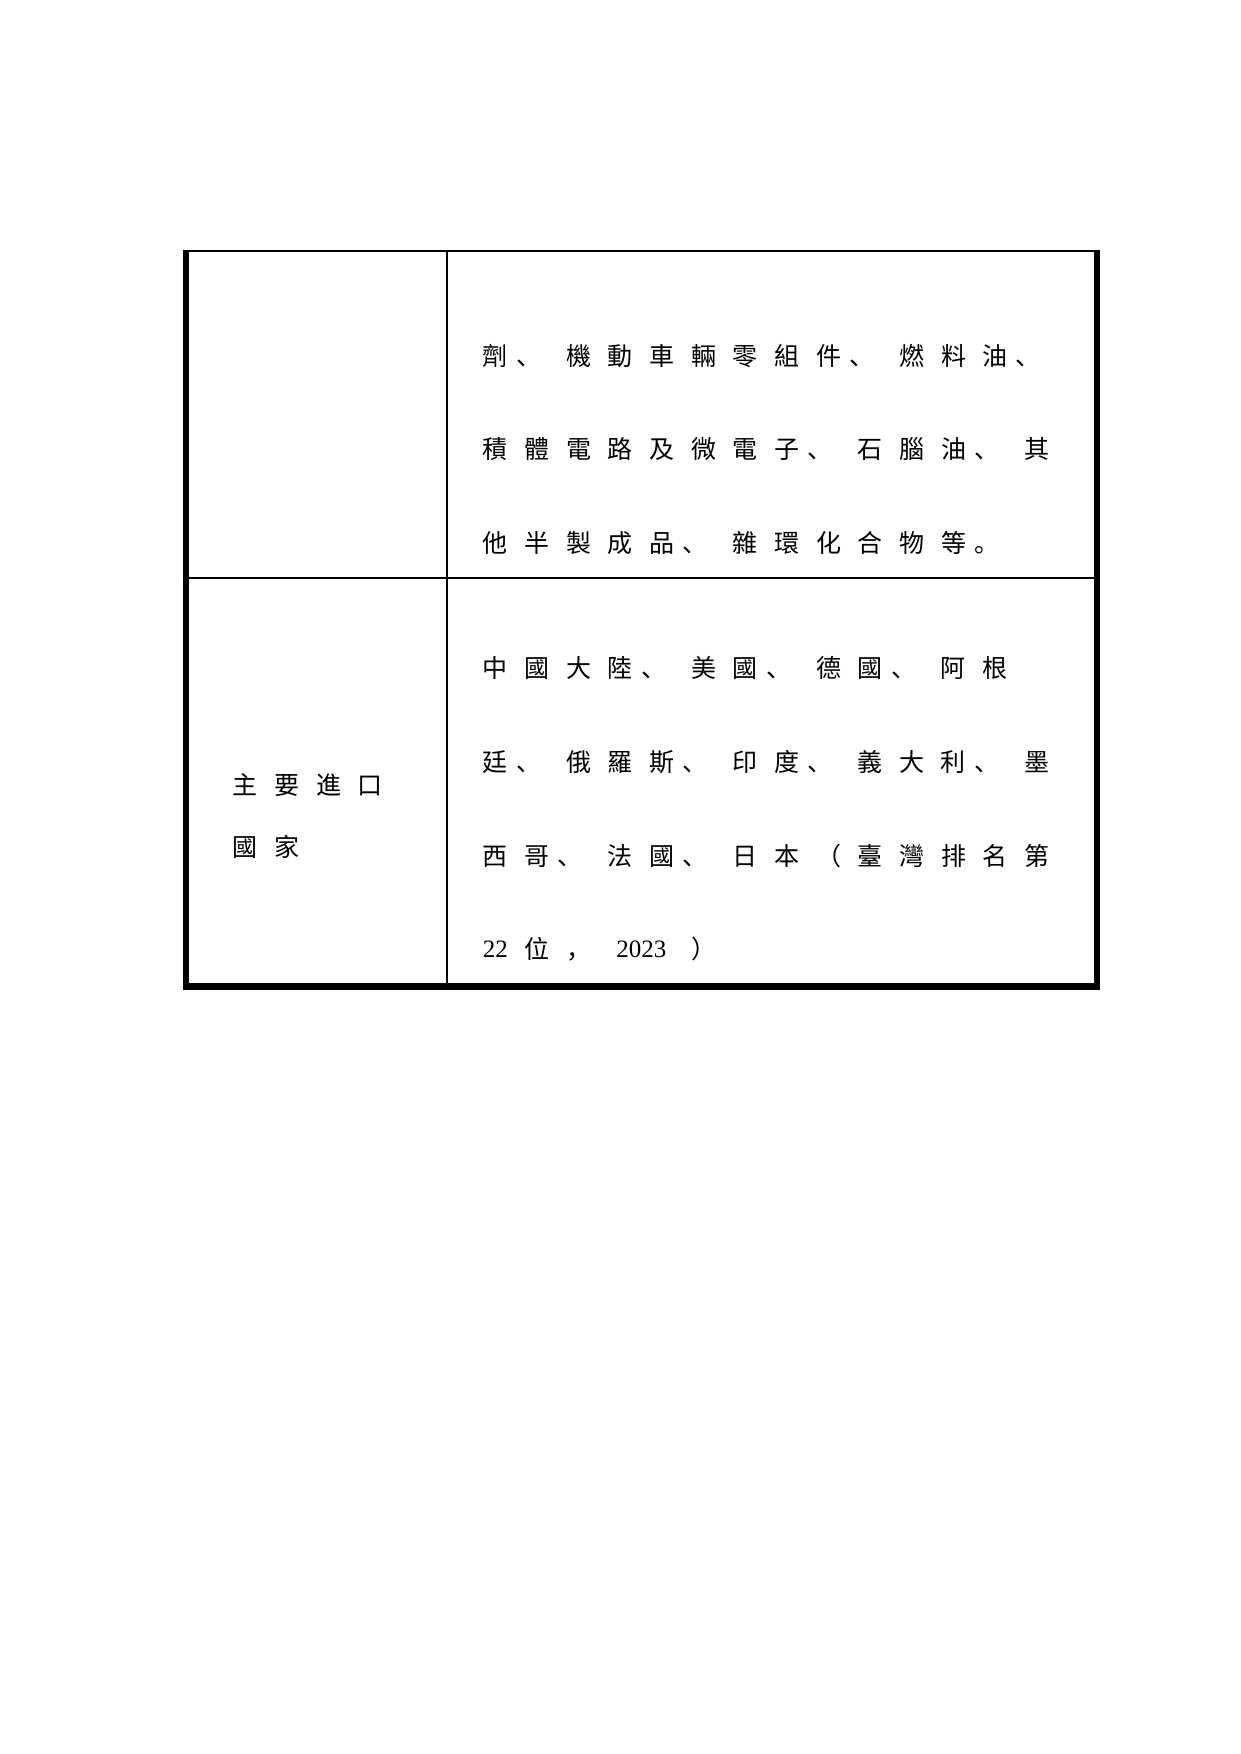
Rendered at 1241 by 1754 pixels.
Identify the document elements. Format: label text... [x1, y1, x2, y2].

table_cell 劑、機動車輛零組件、燃料油、積體電路及微電子、石腦油、其他半製成品、雜環化合物等。 [448, 252, 1094, 577]
table_cell [189, 252, 446, 577]
table_cell 中國大陸、美國、德國、阿根廷、俄羅斯、印度、義大利、墨西哥、法國、日本（臺灣排名第22位，2023） [448, 579, 1094, 983]
table_cell 主要進口國家 [189, 579, 446, 983]
